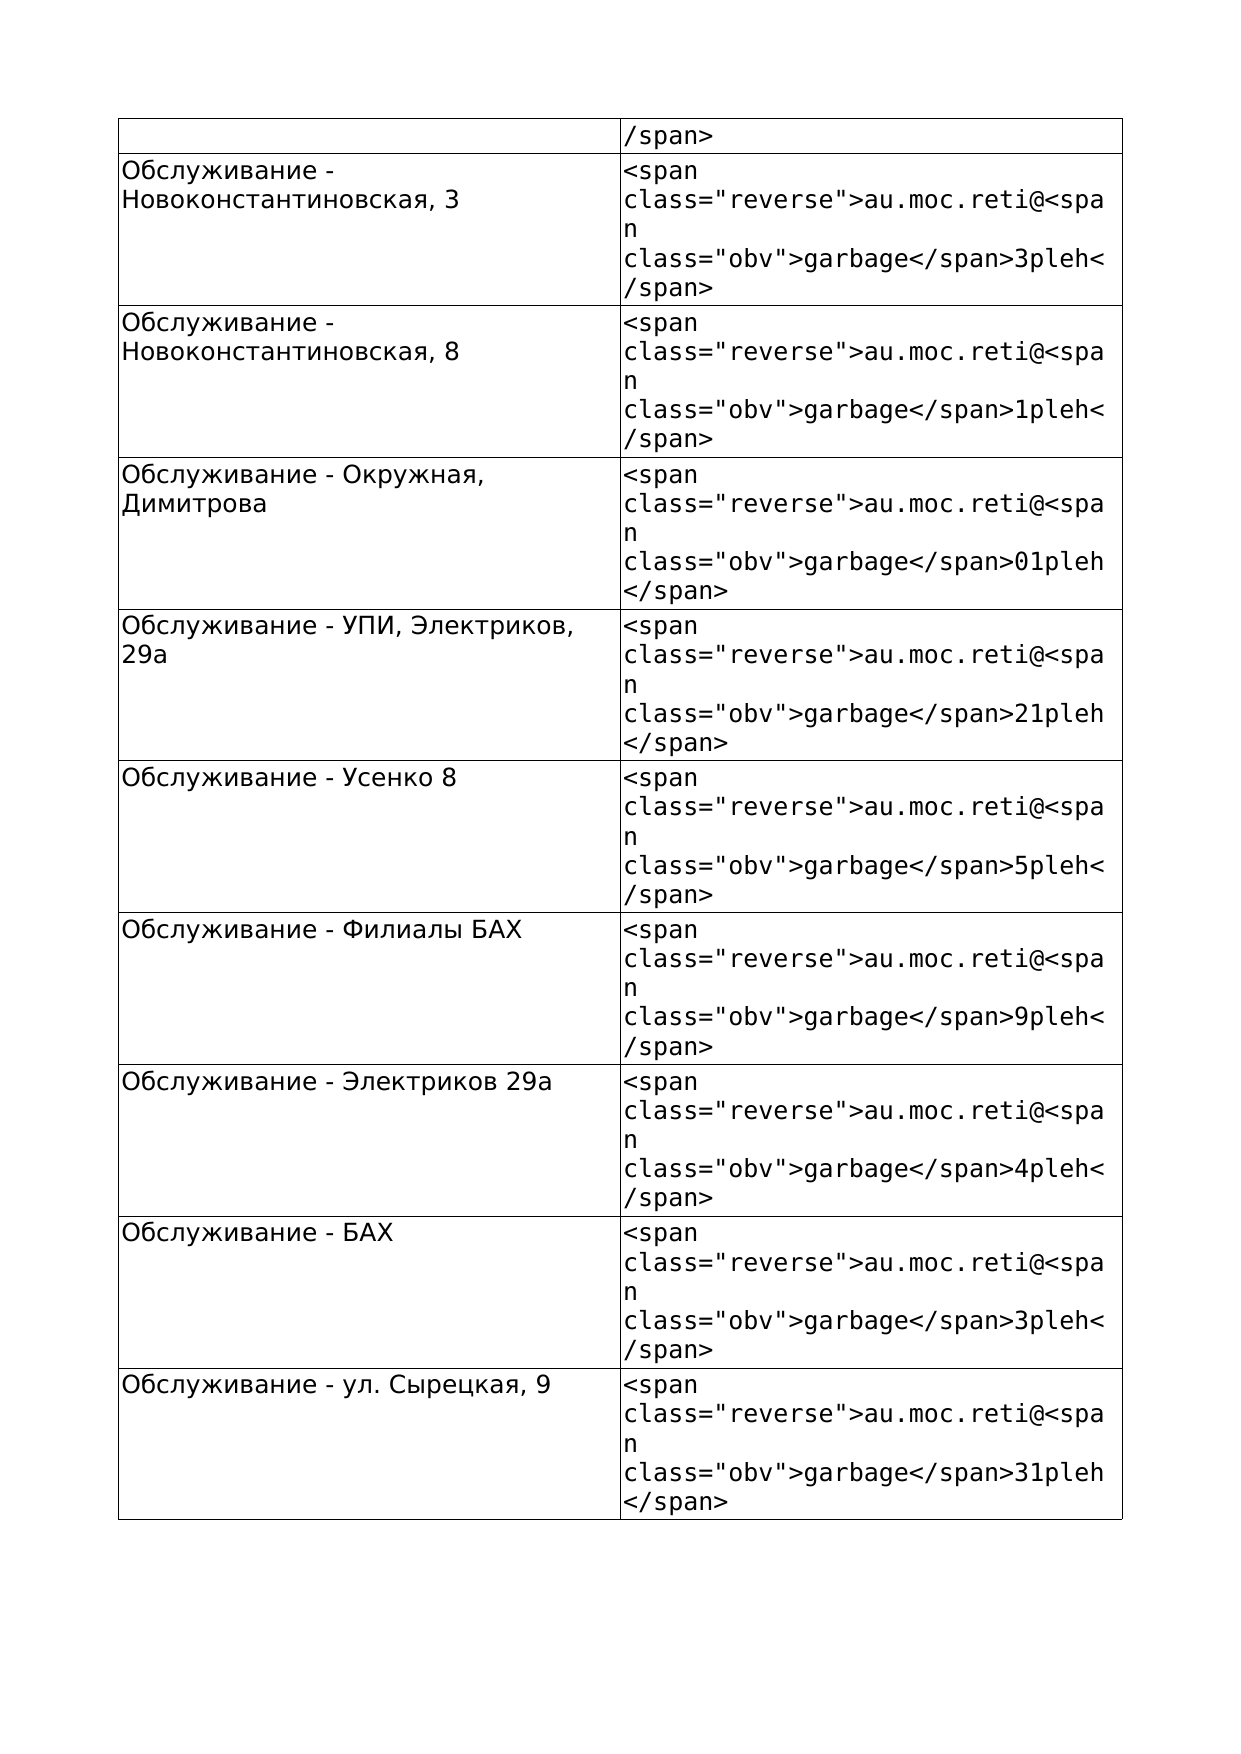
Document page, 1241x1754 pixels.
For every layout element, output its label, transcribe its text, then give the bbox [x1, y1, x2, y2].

table_cell Обслуживание - УПИ, Электриков, 29а [119, 610, 620, 760]
table_cell <span class="reverse">au.moc.reti@<span class="obv">garbage</span>3pleh</span> [621, 1217, 1122, 1367]
table_cell Обслуживание - ул. Сырецкая, 9 [119, 1369, 620, 1519]
table_cell <span class="reverse">au.moc.reti@<span class="obv">garbage</span>4pleh</span> [621, 1065, 1122, 1216]
table_cell /span> [621, 119, 1122, 153]
table_cell Обслуживание - БАХ [119, 1217, 620, 1367]
table_cell Обслуживание - Филиалы БАХ [119, 913, 620, 1064]
table_cell <span class="reverse">au.moc.reti@<span class="obv">garbage</span>3pleh</span> [621, 154, 1122, 305]
table_cell <span class="reverse">au.moc.reti@<span class="obv">garbage</span>31pleh</span> [621, 1369, 1122, 1519]
table_cell Обслуживание - Усенко 8 [119, 761, 620, 912]
table_cell [119, 119, 620, 153]
table_cell Обслуживание - Окружная, Димитрова [119, 458, 620, 608]
table_cell <span class="reverse">au.moc.reti@<span class="obv">garbage</span>01pleh</span> [621, 458, 1122, 608]
table_cell <span class="reverse">au.moc.reti@<span class="obv">garbage</span>5pleh</span> [621, 761, 1122, 912]
table_cell <span class="reverse">au.moc.reti@<span class="obv">garbage</span>21pleh</span> [621, 610, 1122, 760]
table_cell <span class="reverse">au.moc.reti@<span class="obv">garbage</span>1pleh</span> [621, 306, 1122, 457]
table_cell Обслуживание - Новоконстантиновская, 3 [119, 154, 620, 305]
table_cell Обслуживание - Электриков 29а [119, 1065, 620, 1216]
table_cell <span class="reverse">au.moc.reti@<span class="obv">garbage</span>9pleh</span> [621, 913, 1122, 1064]
table_cell Обслуживание - Новоконстантиновская, 8 [119, 306, 620, 457]
